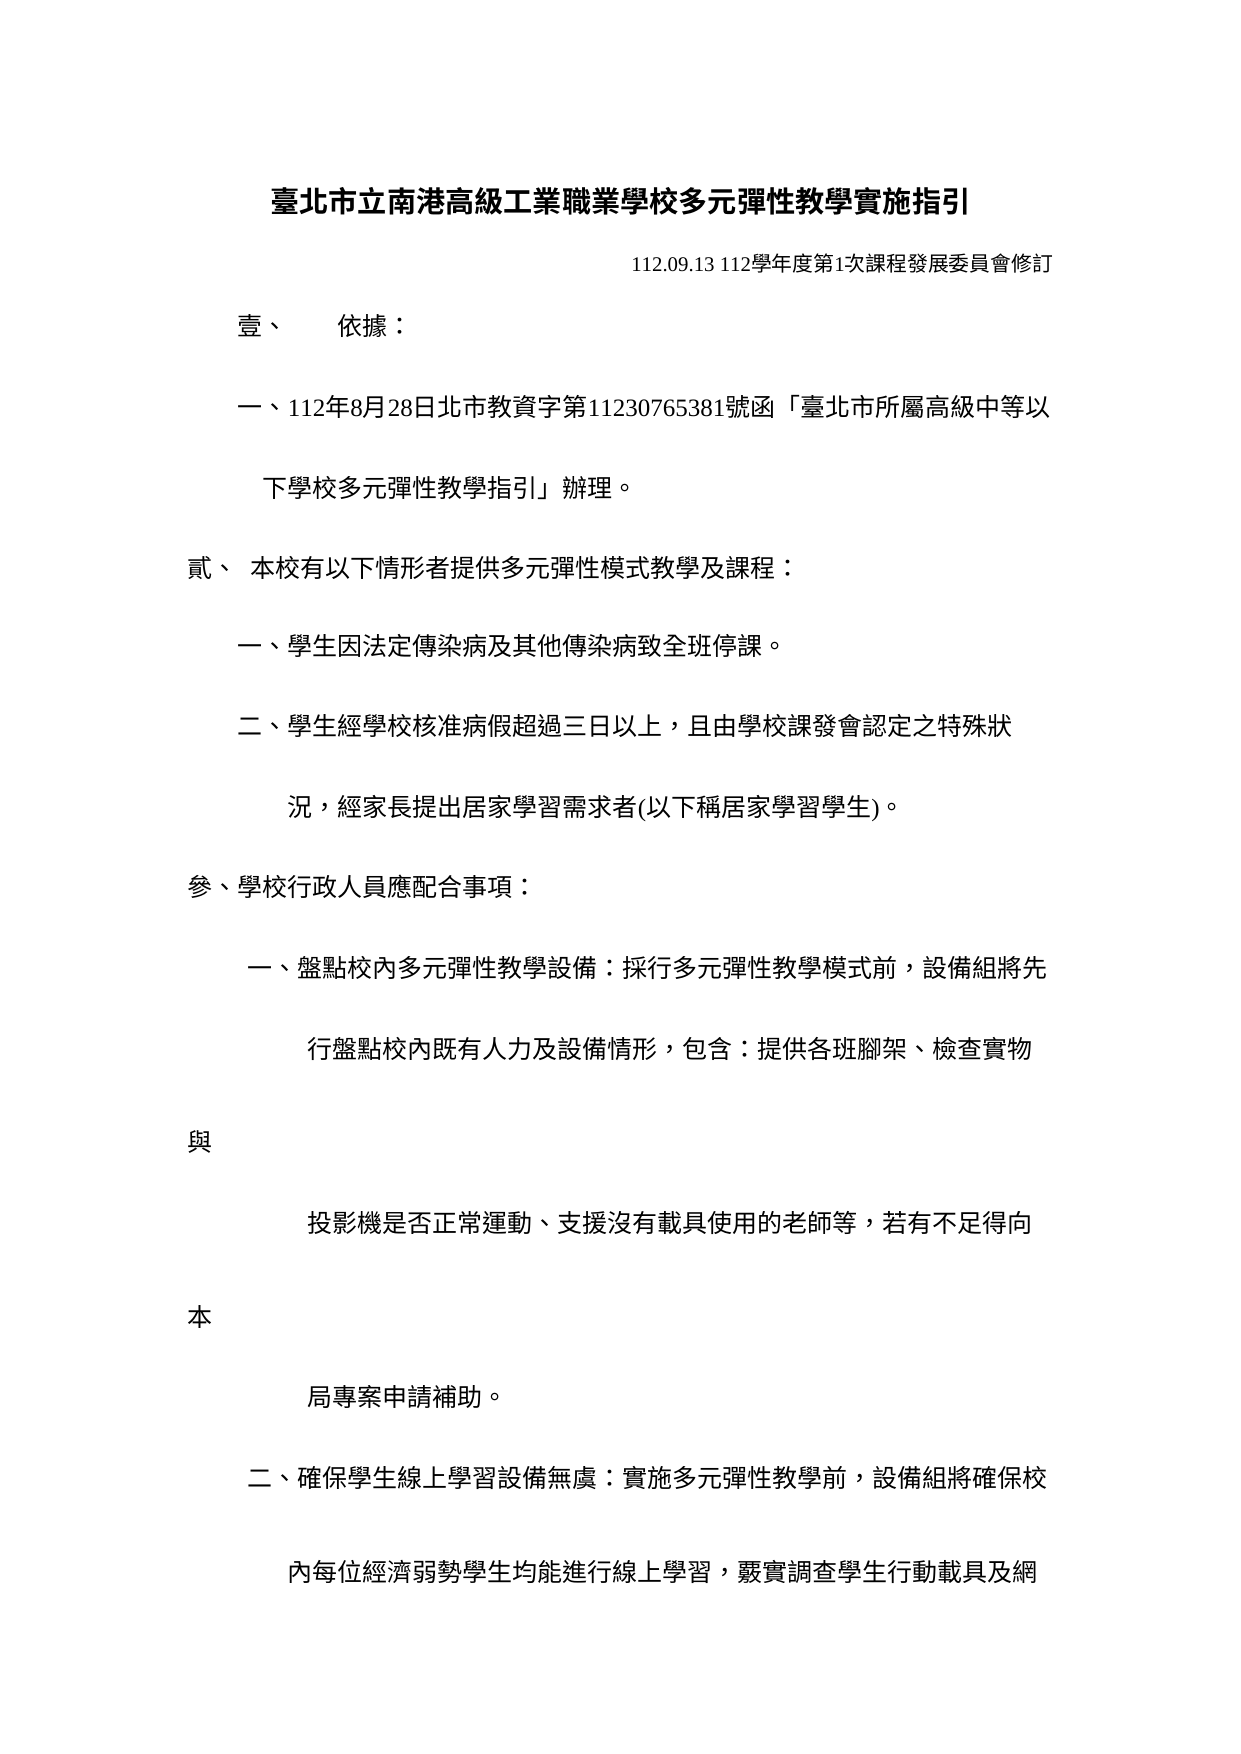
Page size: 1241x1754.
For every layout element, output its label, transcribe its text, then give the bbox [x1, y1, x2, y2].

text 一、112年8月28日北市教資字第11230765381號函「臺北市所屬高級中等以 [238, 364, 1053, 426]
text 行盤點校內既有人力及設備情形，包含：提供各班腳架、檢查實物與 [187, 1006, 1053, 1162]
text 一、學生因法定傳染病及其他傳染病致全班停課。 [237, 602, 1053, 665]
list 依據： [238, 283, 1053, 346]
text 局專案申請補助。 [187, 1354, 1053, 1417]
text 參、學校行政人員應配合事項： [187, 844, 1053, 907]
text 下學校多元彈性教學指引」辦理。 [238, 444, 1053, 507]
text 二、確保學生線上學習設備無虞：實施多元彈性教學前，設備組將確保校內每位經濟弱勢學生均能進行線上學習，覈實調查學生行動載具及網 [187, 1435, 1053, 1591]
text 況，經家長提出居家學習需求者(以下稱居家學習學生)。 [238, 764, 1053, 826]
text 投影機是否正常運動、支援沒有載具使用的老師等，若有不足得向本 [187, 1180, 1053, 1336]
text 一、盤點校內多元彈性教學設備：採行多元彈性教學模式前，設備組將先 [187, 925, 1053, 987]
text 二、學生經學校核准病假超過三日以上，且由學校課發會認定之特殊狀 [238, 683, 1053, 746]
text 臺北市立南港高級工業職業學校多元彈性教學實施指引 [187, 158, 1053, 221]
text 貳、 本校有以下情形者提供多元彈性模式教學及課程： [187, 525, 1053, 588]
text 112.09.13 112學年度第1次課程發展委員會修訂 [187, 221, 1053, 283]
